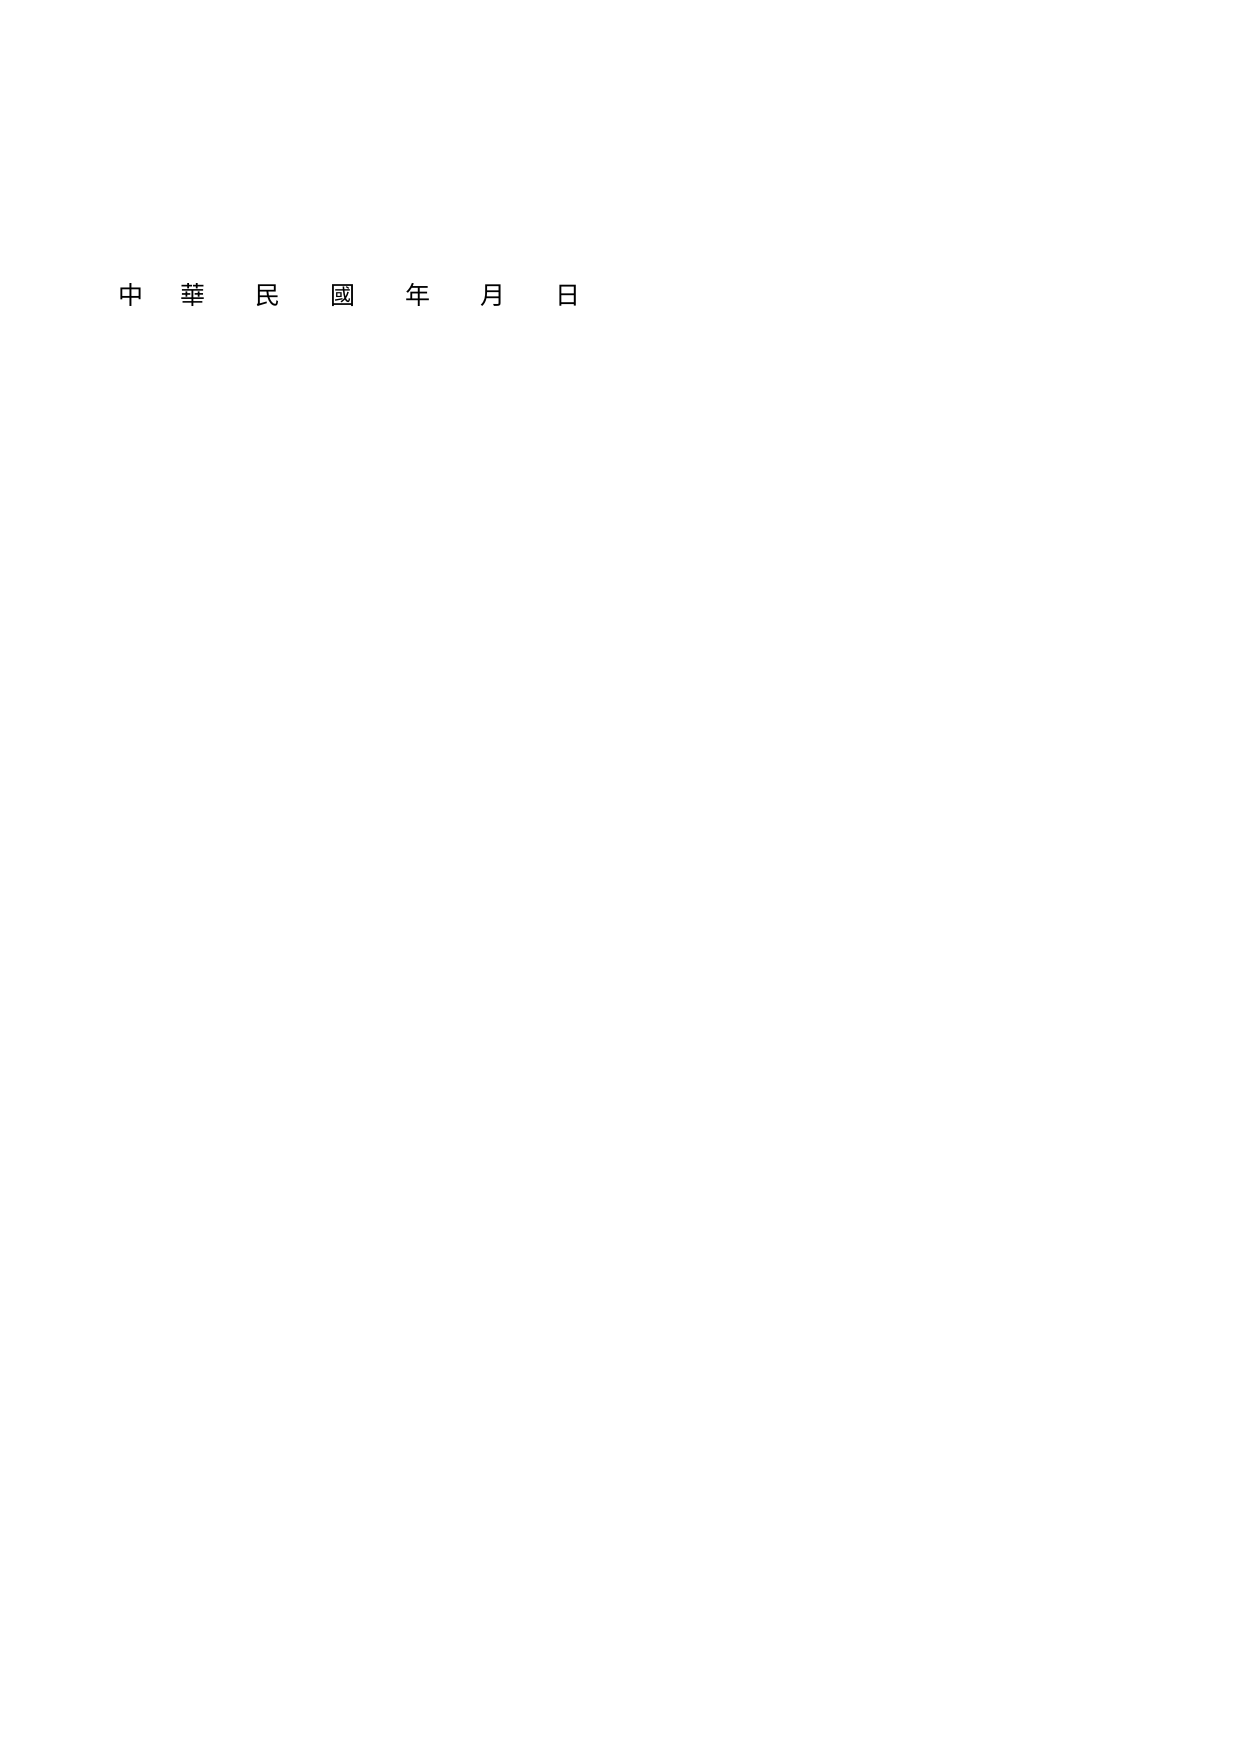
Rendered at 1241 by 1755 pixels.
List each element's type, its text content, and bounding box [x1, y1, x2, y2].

text 中 華 民 國 年 月 日 [118, 252, 1122, 314]
